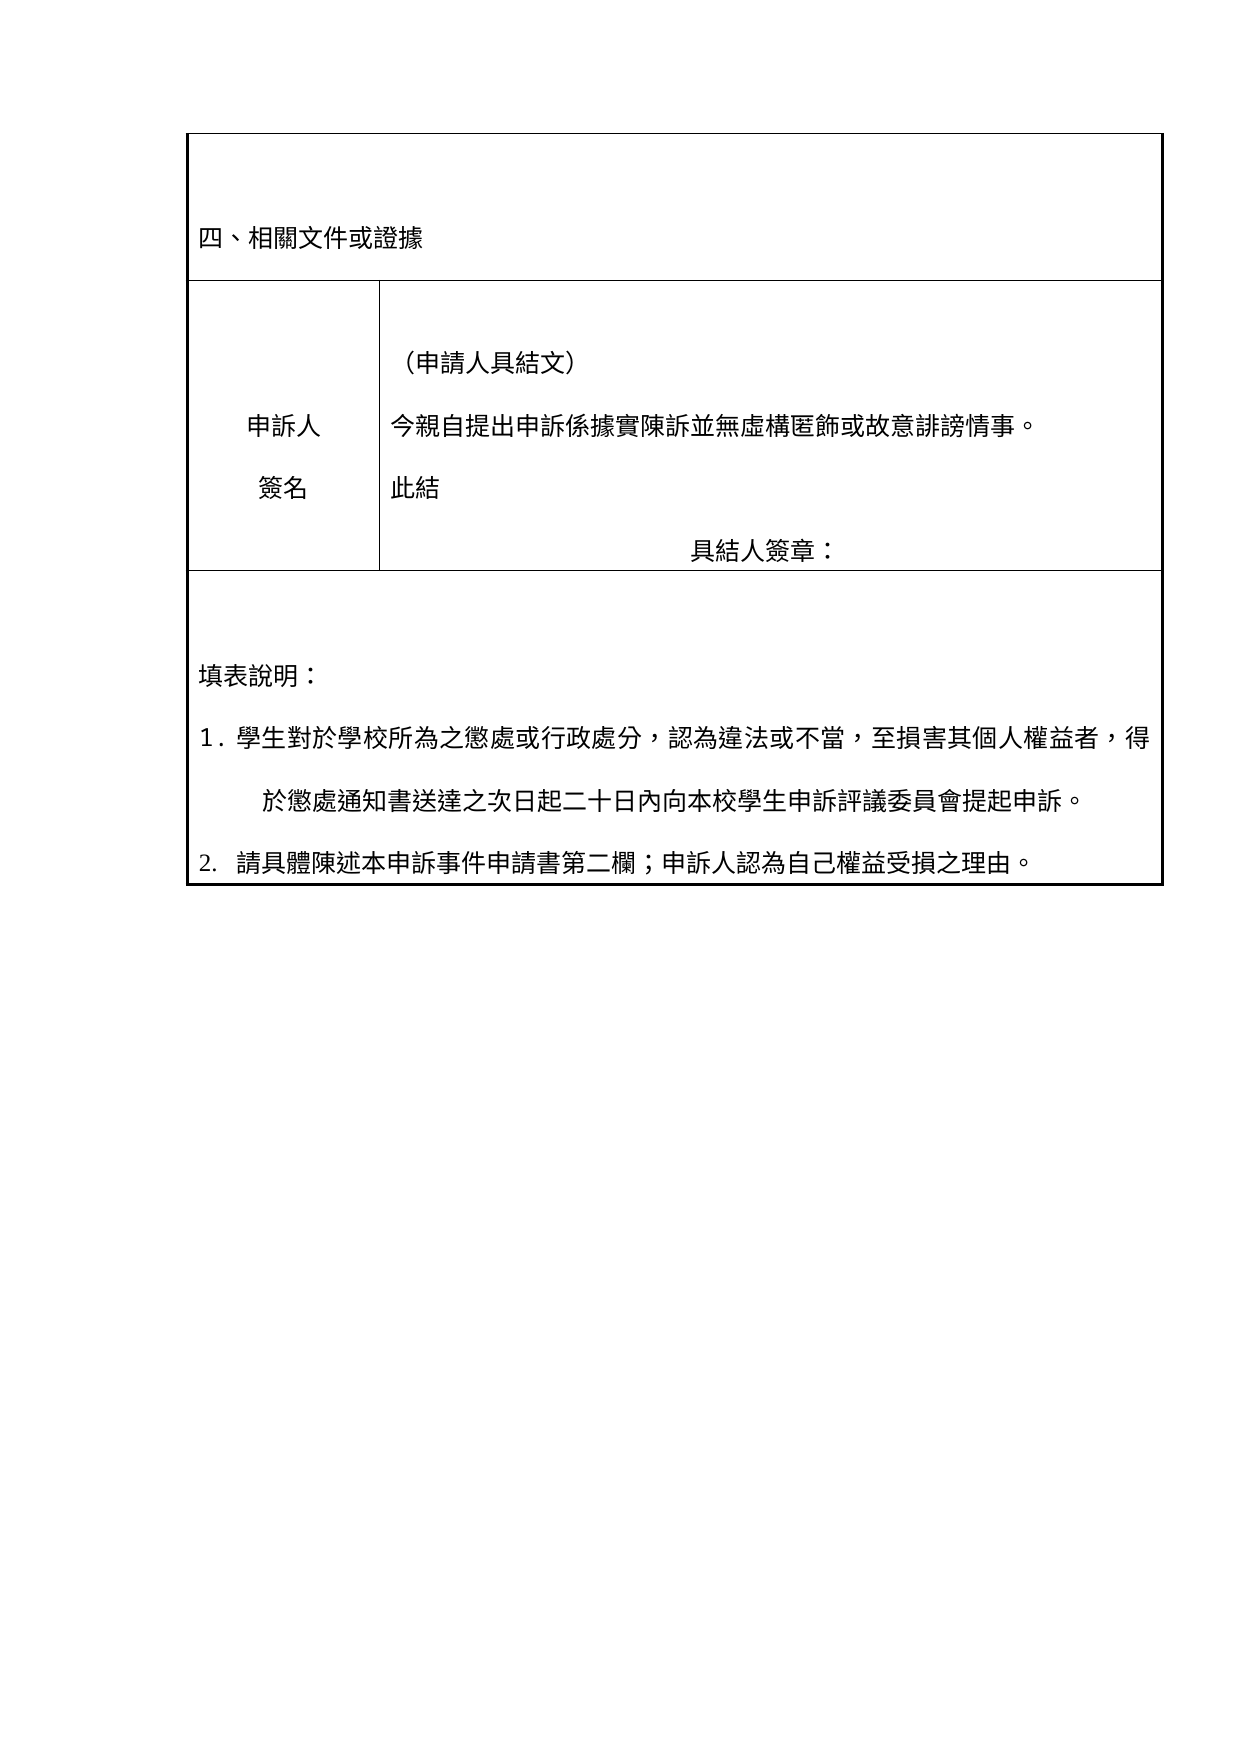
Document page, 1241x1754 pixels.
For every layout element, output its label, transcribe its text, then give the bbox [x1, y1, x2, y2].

table_cell 四、相關文件或證據 [189, 134, 1161, 280]
table_cell 填表說明： 學生對於學校所為之懲處或行政處分，認為違法或不當，至損害其個人權益者，得於懲處通知書送達之次日起二十日內向本校學生申訴評議委員會提起申訴。 請具體陳述本申訴事件申請書第二欄；申訴人認為自己權益受損之理由。 [189, 571, 1161, 883]
table_cell 申訴人 簽名 [189, 281, 379, 570]
table_cell （申請人具結文） 今親自提出申訴係據實陳訴並無虛構匿飾或故意誹謗情事。 此結 具結人簽章： [380, 281, 1161, 570]
